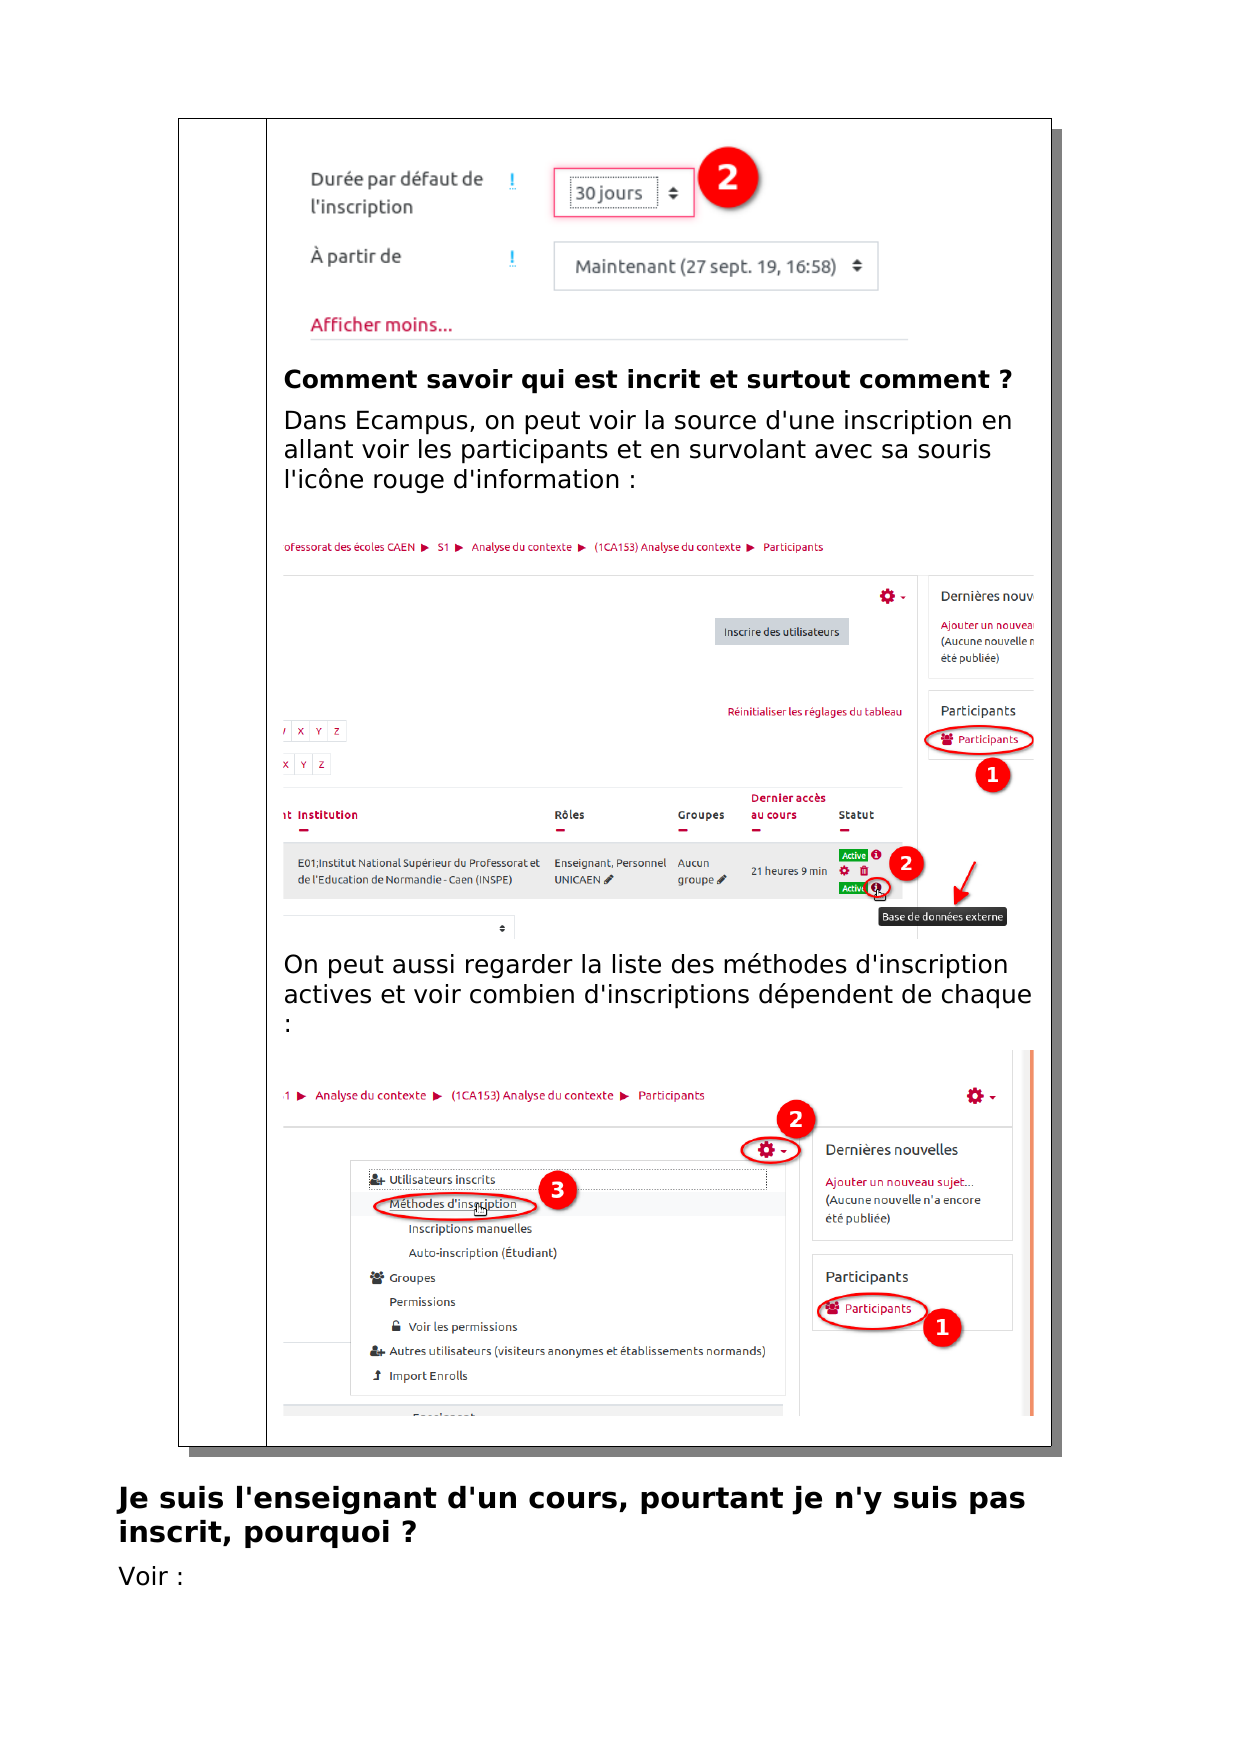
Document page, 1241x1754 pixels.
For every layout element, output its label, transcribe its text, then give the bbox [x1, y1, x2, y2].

subtitle Je suis l'enseignant d'un cours, pourtant je n'y suis pas inscrit, pourquoi ? [118, 1482, 1122, 1549]
table_header Comment savoir qui est incrit et surtout comment ? Dans Ecampus, on peut voir la source d'une inscription en allant voir les participants et en survolant avec sa souris l'icône rouge d'information : On peut aussi regarder la liste des méthodes d'inscription actives et voir combien d'inscriptions dépendent de chaque : [267, 119, 1051, 1446]
picture [283, 1050, 1034, 1416]
table_header [179, 119, 266, 1446]
picture [283, 136, 909, 353]
text Voir : [118, 1562, 1122, 1591]
picture [283, 506, 1034, 939]
